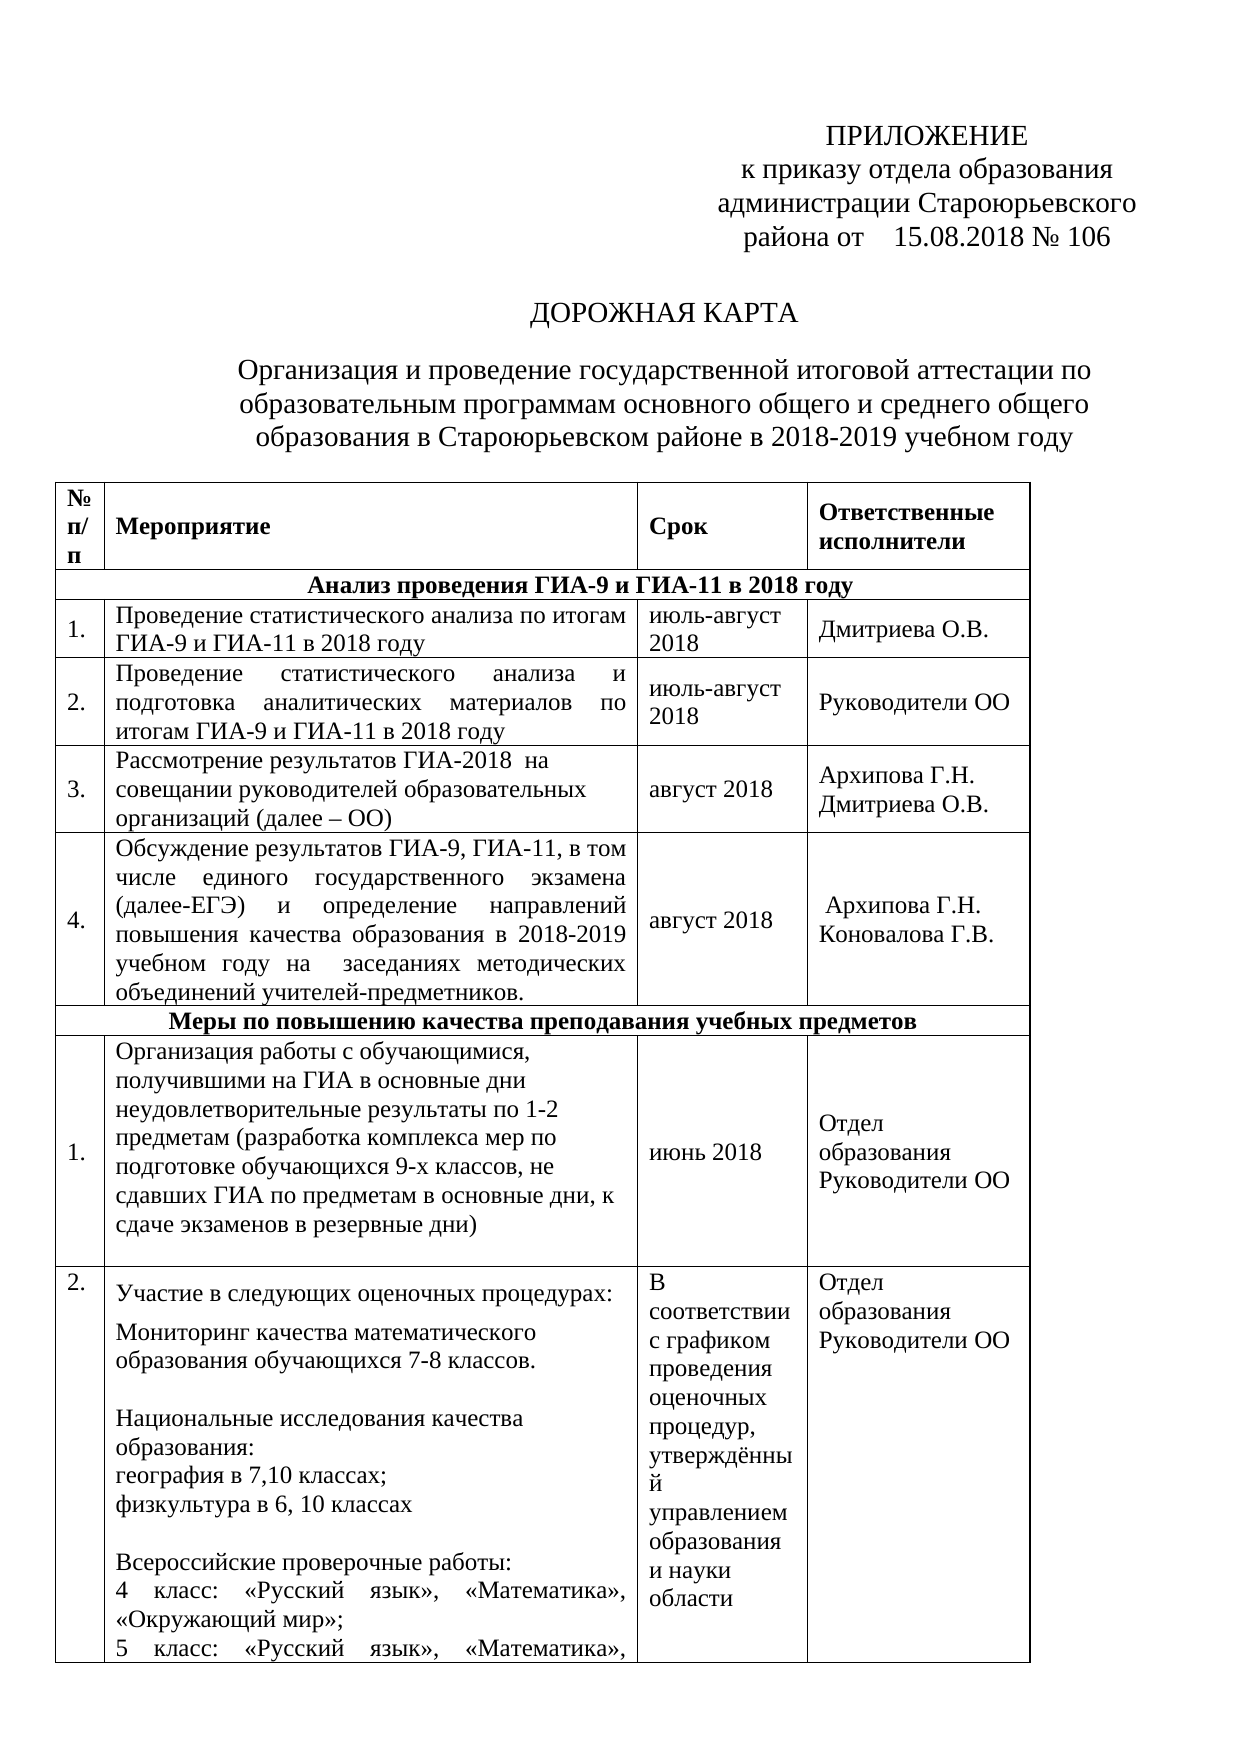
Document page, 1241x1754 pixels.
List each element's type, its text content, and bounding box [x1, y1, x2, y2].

table_cell июль-август 2018 [638, 658, 807, 744]
table_cell Отдел образования Руководители ОО [808, 1267, 1029, 1662]
table_header Срок [638, 483, 807, 569]
table_cell Руководители ОО [808, 658, 1029, 744]
table_cell Рассмотрение результатов ГИА-2018 на совещании руководителей образовательных организаций (далее – ОО) [105, 746, 637, 832]
table_cell август 2018 [638, 746, 807, 832]
table_cell Архипова Г.Н. Дмитриева О.В. [808, 746, 1029, 832]
table_cell Отдел образования Руководители ОО [808, 1036, 1029, 1266]
table_cell август 2018 [638, 833, 807, 1005]
table_cell Проведение статистического анализа и подготовка аналитических материалов по итогам ГИА-9 и ГИА-11 в 2018 году [105, 658, 637, 744]
table_cell 3. [56, 746, 104, 832]
table_cell Организация работы с обучающимися, получившими на ГИА в основные дни неудовлетворительные результаты по 1-2 предметам (разработка комплекса мер по подготовке обучающихся 9-х классов, не сдавших ГИА по предметам в основные дни, к сдаче экзаменов в резервные дни) [105, 1036, 637, 1266]
table_header № п/п [56, 483, 104, 569]
table_cell Меры по повышению качества преподавания учебных предметов [56, 1006, 1029, 1035]
table_cell июль-август 2018 [638, 600, 807, 657]
table_cell Проведение статистического анализа по итогам ГИА-9 и ГИА-11 в 2018 году [105, 600, 637, 657]
table_cell Дмитриева О.В. [808, 600, 1029, 657]
table_header Мероприятие [105, 483, 637, 569]
table_cell Анализ проведения ГИА-9 и ГИА-11 в 2018 году [56, 570, 1029, 599]
table_cell В соответствии с графиком проведения оценочных процедур, утверждённый управлением образования и науки области [638, 1267, 807, 1662]
table_header Ответственные исполнители [808, 483, 1029, 569]
table_cell Участие в следующих оценочных процедурах: Мониторинг качества математического образования обучающихся 7-8 классов. Национальные исследования качества образования: география в 7,10 классах; физкультура в 6, 10 классах Всероссийские проверочные работы: 4 класс: «Русский язык», «Математика», «Окружающий мир»; 5 класс: «Русский язык», «Математика», [105, 1267, 637, 1662]
table_cell 1. [56, 600, 104, 657]
table_cell июнь 2018 [638, 1036, 807, 1266]
table_cell 2. [56, 658, 104, 744]
table_cell Обсуждение результатов ГИА-9, ГИА-11, в том числе единого государственного экзамена (далее-ЕГЭ) и определение направлений повышения качества образования в 2018-2019 учебном году на заседаниях методических объединений учителей-предметников. [105, 833, 637, 1005]
table_cell 4. [56, 833, 104, 1005]
text Организация и проведение государственной итоговой аттестации по образовательным программам основного общего и среднего общего образования в Староюрьевском районе в 2018-2019 учебном году [177, 352, 1152, 453]
text к приказу отдела образования администрации Староюрьевского района от 15.08.2018 № 106 [702, 152, 1152, 252]
text ДОРОЖНАЯ КАРТА [177, 302, 1152, 327]
table_cell Архипова Г.Н. Коновалова Г.В. [808, 833, 1029, 1005]
table_cell 1. [56, 1036, 104, 1266]
text ПРИЛОЖЕНИЕ [702, 118, 1152, 152]
table_cell 2. [56, 1267, 104, 1662]
